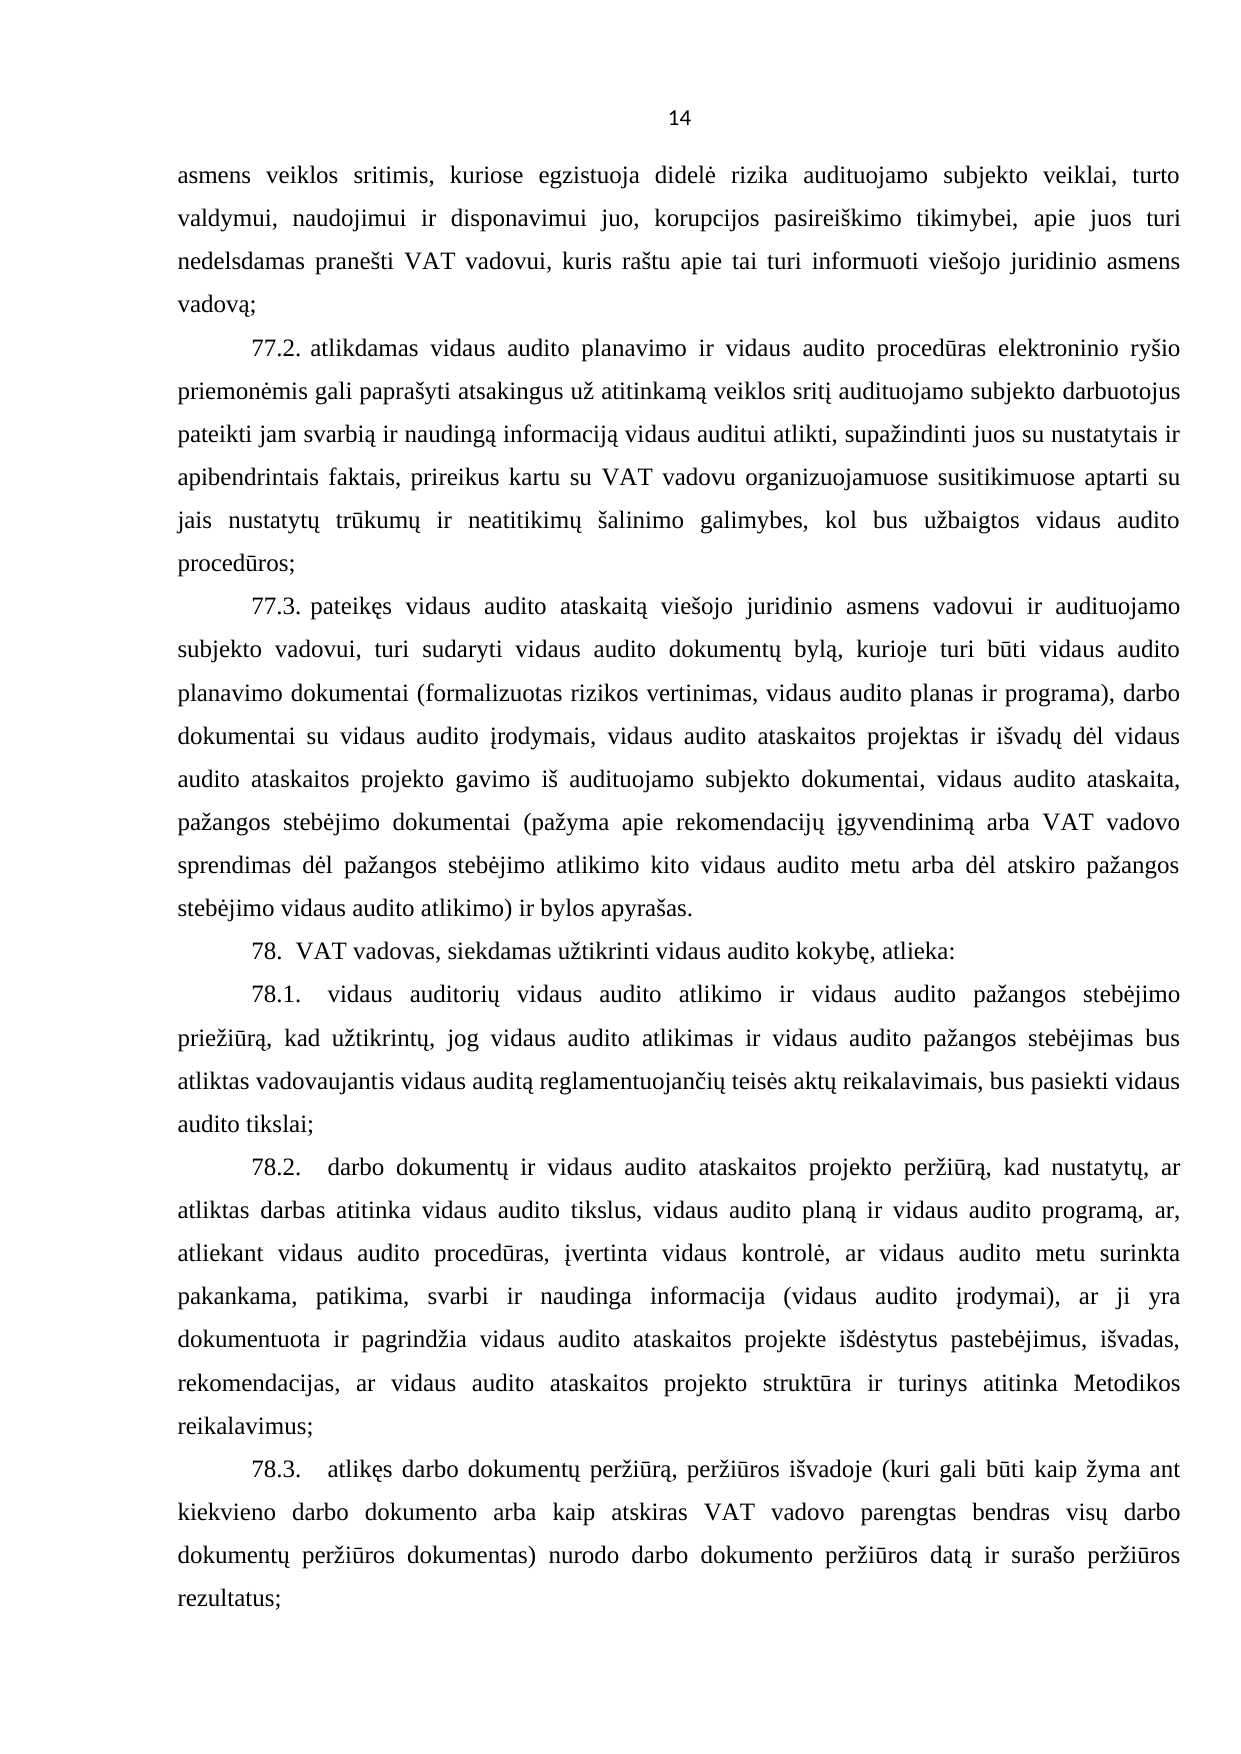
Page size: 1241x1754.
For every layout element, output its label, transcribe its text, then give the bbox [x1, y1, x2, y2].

text 77.2. atlikdamas vidaus audito planavimo ir vidaus audito procedūras elektroninio ryšio priemonėmis gali paprašyti atsakingus už atitinkamą veiklos sritį audituojamo subjekto darbuotojus pateikti jam svarbią ir naudingą informaciją vidaus auditui atlikti, supažindinti juos su nustatytais ir apibendrintais faktais, prireikus kartu su VAT vadovu organizuojamuose susitikimuose aptarti su jais nustatytų trūkumų ir neatitikimų šalinimo galimybes, kol bus užbaigtos vidaus audito procedūros; [177, 333, 1181, 577]
text asmens veiklos sritimis, kuriose egzistuoja didelė rizika audituojamo subjekto veiklai, turto valdymui, naudojimui ir disponavimui juo, korupcijos pasireiškimo tikimybei, apie juos turi nedelsdamas pranešti VAT vadovui, kuris raštu apie tai turi informuoti viešojo juridinio asmens vadovą; [177, 160, 1181, 318]
text 77.3. pateikęs vidaus audito ataskaitą viešojo juridinio asmens vadovui ir audituojamo subjekto vadovui, turi sudaryti vidaus audito dokumentų bylą, kurioje turi būti vidaus audito planavimo dokumentai (formalizuotas rizikos vertinimas, vidaus audito planas ir programa), darbo dokumentai su vidaus audito įrodymais, vidaus audito ataskaitos projektas ir išvadų dėl vidaus audito ataskaitos projekto gavimo iš audituojamo subjekto dokumentai, vidaus audito ataskaita, pažangos stebėjimo dokumentai (pažyma apie rekomendacijų įgyvendinimą arba VAT vadovo sprendimas dėl pažangos stebėjimo atlikimo kito vidaus audito metu arba dėl atskiro pažangos stebėjimo vidaus audito atlikimo) ir bylos apyrašas. [177, 591, 1181, 922]
text 78. VAT vadovas, siekdamas užtikrinti vidaus audito kokybę, atlieka: [251, 936, 1181, 965]
text 78.3. atlikęs darbo dokumentų peržiūrą, peržiūros išvadoje (kuri gali būti kaip žyma ant kiekvieno darbo dokumento arba kaip atskiras VAT vadovo parengtas bendras visų darbo dokumentų peržiūros dokumentas) nurodo darbo dokumento peržiūros datą ir surašo peržiūros rezultatus; [177, 1454, 1181, 1612]
text 78.2. darbo dokumentų ir vidaus audito ataskaitos projekto peržiūrą, kad nustatytų, ar atliktas darbas atitinka vidaus audito tikslus, vidaus audito planą ir vidaus audito programą, ar, atliekant vidaus audito procedūras, įvertinta vidaus kontrolė, ar vidaus audito metu surinkta pakankama, patikima, svarbi ir naudinga informacija (vidaus audito įrodymai), ar ji yra dokumentuota ir pagrindžia vidaus audito ataskaitos projekte išdėstytus pastebėjimus, išvadas, rekomendacijas, ar vidaus audito ataskaitos projekto struktūra ir turinys atitinka Metodikos reikalavimus; [177, 1152, 1181, 1439]
text 78.1. vidaus auditorių vidaus audito atlikimo ir vidaus audito pažangos stebėjimo priežiūrą, kad užtikrintų, jog vidaus audito atlikimas ir vidaus audito pažangos stebėjimas bus atliktas vadovaujantis vidaus auditą reglamentuojančių teisės aktų reikalavimais, bus pasiekti vidaus audito tikslai; [177, 979, 1181, 1138]
